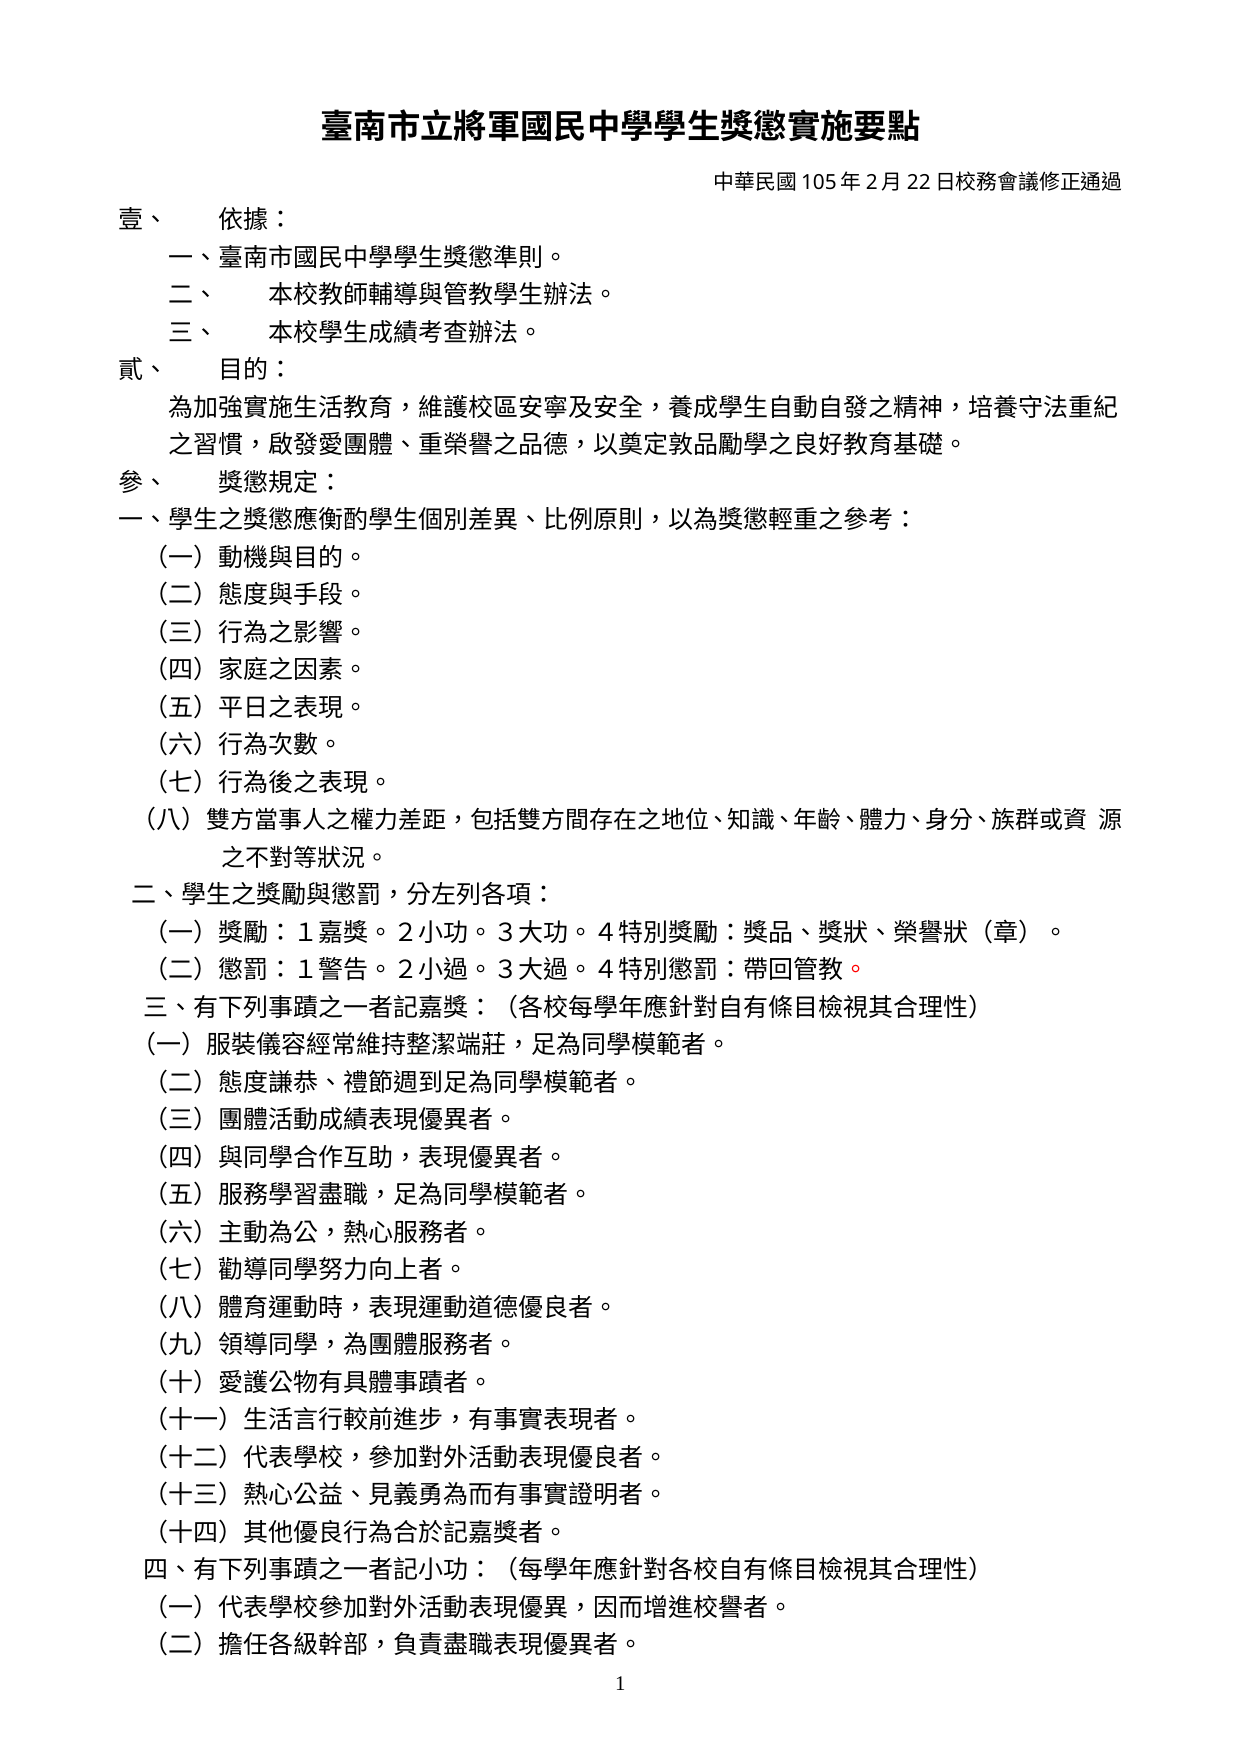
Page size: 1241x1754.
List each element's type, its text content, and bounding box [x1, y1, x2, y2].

list 獎懲規定： [118, 462, 1122, 499]
list 依據： 一、臺南市國民中學學生獎懲準則。 [118, 199, 1122, 274]
text 二、學生之獎勵與懲罰，分左列各項： （一）獎勵：１嘉獎。２小功。３大功。４特別獎勵：獎品、獎狀、榮譽狀（章）。 （二）懲罰：１警告。２小過。３大過。４特別懲罰：帶回管教。 三、有下列事蹟之一者記嘉獎：（各校每學年應針對自有條目檢視其合理性） [118, 874, 1122, 1024]
text （一）代表學校參加對外活動表現優異，因而增進校譽者。 （二）擔任各級幹部，負責盡職表現優異者。 [118, 1587, 1122, 1662]
text （八）雙方當事人之權力差距，包括雙方間存在之地位、知識、年齡、體力、身分、族群或資 源之不對等狀況。 [118, 799, 1122, 874]
list 本校學生成績考查辦法。 [168, 312, 1122, 349]
text （一）服裝儀容經常維持整潔端莊，足為同學模範者。 （二）態度謙恭、禮節週到足為同學模範者。 （三）團體活動成績表現優異者。 （四）與同學合作互助，表現優異者。 （五）服務學習盡職，足為同學模範者。 （六）主動為公，熱心服務者。 （七）勸導同學努力向上者。 （八）體育運動時，表現運動道德優良者。 （九）領導同學，為團體服務者。 （十）愛護公物有具體事蹟者。 （十一）生活言行較前進步，有事實表現者。 （十二）代表學校，參加對外活動表現優良者。 （十三）熱心公益、見義勇為而有事實證明者。 （十四）其他優良行為合於記嘉獎者。 四、有下列事蹟之一者記小功：（每學年應針對各校自有條目檢視其合理性） [118, 1024, 1122, 1587]
list 目的： 為加強實施生活教育，維護校區安寧及安全，養成學生自動自發之精神，培養守法重紀之習慣，啟發愛團體、重榮譽之品德，以奠定敦品勵學之良好教育基礎。 [118, 349, 1122, 462]
list 本校教師輔導與管教學生辦法。 [168, 274, 1122, 312]
text 中華民國105年2月22日校務會議修正通過 [118, 162, 1122, 199]
text 臺南市立將軍國民中學學生獎懲實施要點 [118, 87, 1122, 162]
text 一、學生之獎懲應衡酌學生個別差異、比例原則，以為獎懲輕重之參考： （一）動機與目的。 （二）態度與手段。 （三）行為之影響。 （四）家庭之因素。 （五）平日之表現。 （六）行為次數。 （七）行為後之表現。 [118, 499, 1122, 799]
